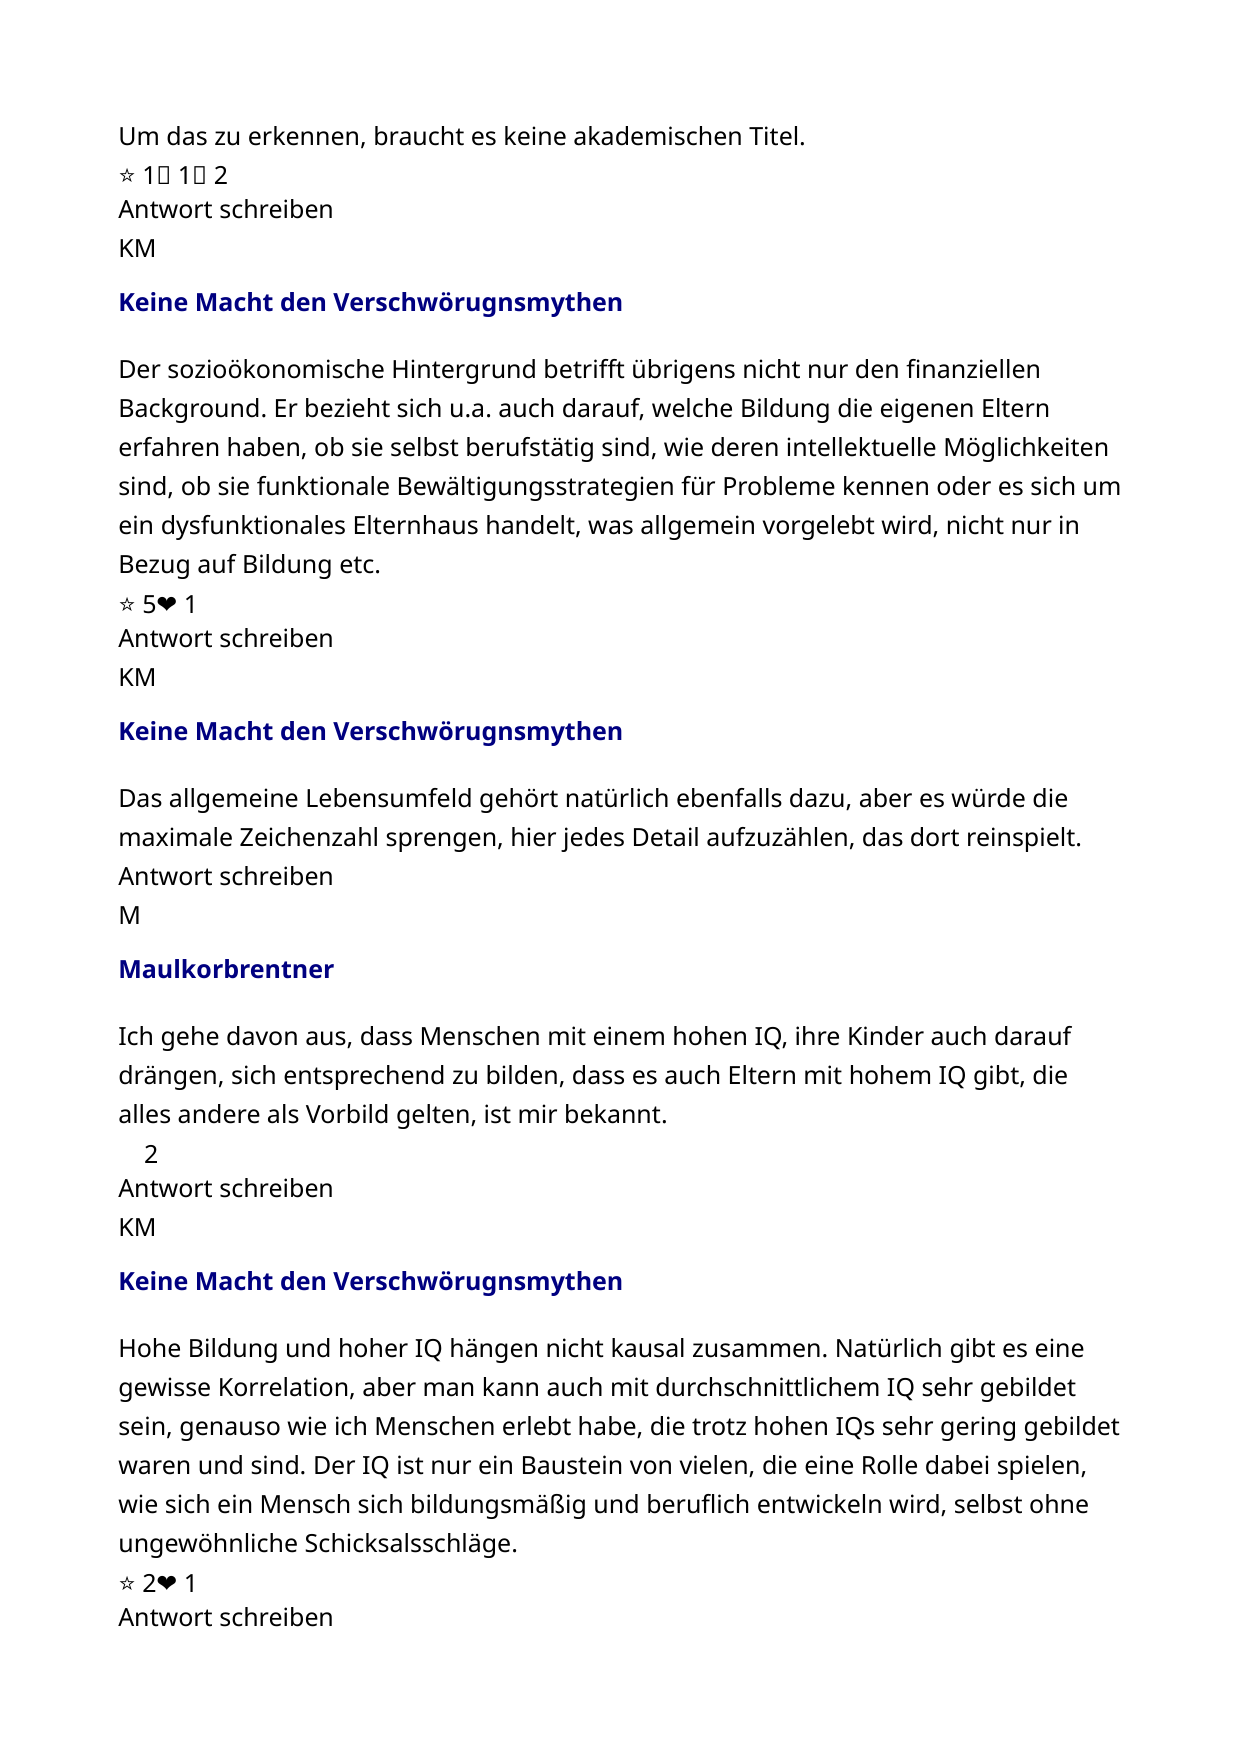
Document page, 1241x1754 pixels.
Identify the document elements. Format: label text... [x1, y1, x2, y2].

subtitle Keine Macht den Verschwörugnsmythen [118, 1263, 1122, 1297]
text KM [118, 1209, 1122, 1243]
text Antwort schreiben [118, 1599, 1122, 1633]
text Antwort schreiben [118, 1170, 1122, 1204]
text Antwort schreiben [118, 620, 1122, 654]
text Das allgemeine Lebensumfeld gehört natürlich ebenfalls dazu, aber es würde die maximale Zeichenzahl sprengen, hier jedes Detail aufzuzählen, das dort reinspielt. [118, 780, 1122, 854]
text KM [118, 659, 1122, 694]
text 🤨 2 [118, 1136, 1122, 1170]
text ⭐️ 2❤️ 1 [118, 1565, 1122, 1599]
text Antwort schreiben [118, 191, 1122, 225]
text Antwort schreiben [118, 859, 1122, 893]
text ⭐️ 1🙁 1🤨 2 [118, 157, 1122, 191]
subtitle Maulkorbrentner [118, 952, 1122, 986]
text Hohe Bildung und hoher IQ hängen nicht kausal zusammen. Natürlich gibt es eine gewisse Korrelation, aber man kann auch mit durchschnittlichem IQ sehr gebildet sein, genauso wie ich Menschen erlebt habe, die trotz hohen IQs sehr gering gebildet waren und sind. Der IQ ist nur ein Baustein von vielen, die eine Rolle dabei spielen, wie sich ein Mensch sich bildungsmäßig und beruflich entwickeln wird, selbst ohne ungewöhnliche Schicksalsschläge. [118, 1330, 1122, 1560]
subtitle Keine Macht den Verschwörugnsmythen [118, 713, 1122, 747]
text KM [118, 231, 1122, 264]
text Der sozioökonomische Hintergrund betrifft übrigens nicht nur den finanziellen Background. Er bezieht sich u.a. auch darauf, welche Bildung die eigenen Eltern erfahren haben, ob sie selbst berufstätig sind, wie deren intellektuelle Möglichkeiten sind, ob sie funktionale Bewältigungsstrategien für Probleme kennen oder es sich um ein dysfunktionales Elternhaus handelt, was allgemein vorgelebt wird, nicht nur in Bezug auf Bildung etc. [118, 351, 1122, 581]
text M [118, 898, 1122, 932]
subtitle Keine Macht den Verschwörugnsmythen [118, 284, 1122, 318]
text Ich gehe davon aus, dass Menschen mit einem hohen IQ, ihre Kinder auch darauf drängen, sich entsprechend zu bilden, dass es auch Eltern mit hohem IQ gibt, die alles andere als Vorbild gelten, ist mir bekannt. [118, 1019, 1122, 1131]
text Um das zu erkennen, braucht es keine akademischen Titel. [118, 118, 1122, 152]
text ⭐️ 5❤️ 1 [118, 586, 1122, 620]
